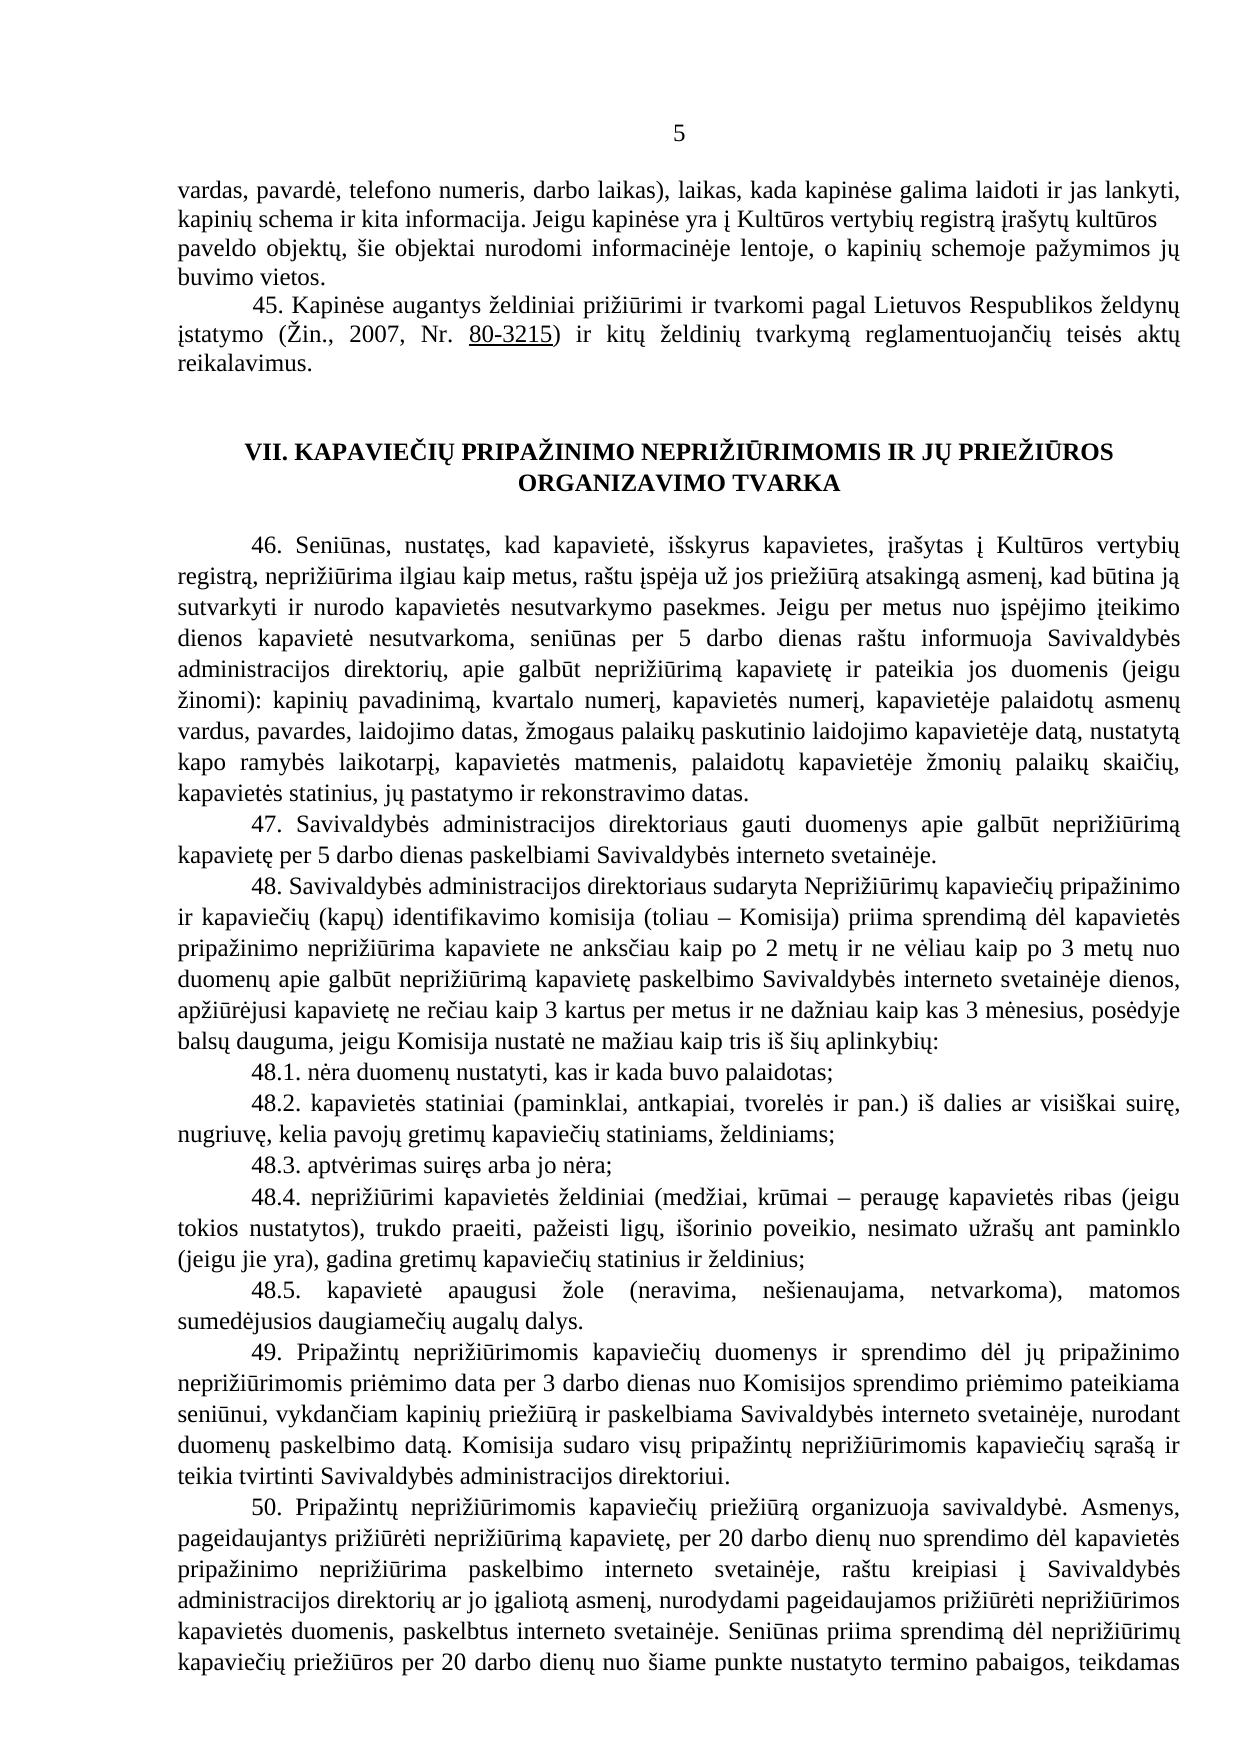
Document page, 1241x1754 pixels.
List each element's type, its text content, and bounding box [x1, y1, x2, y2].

text 48.5. kapavietė apaugusi žole (neravima, nešienaujama, netvarkoma), matomos sumedėjusios daugiamečių augalų dalys. [177, 1272, 1181, 1334]
text 46. Seniūnas, nustatęs, kad kapavietė, išskyrus kapavietes, įrašytas į Kultūros vertybių registrą, neprižiūrima ilgiau kaip metus, raštu įspėja už jos priežiūrą atsakingą asmenį, kad būtina ją sutvarkyti ir nurodo kapavietės nesutvarkymo pasekmes. Jeigu per metus nuo įspėjimo įteikimo dienos kapavietė nesutvarkoma, seniūnas per 5 darbo dienas raštu informuoja Savivaldybės administracijos direktorių, apie galbūt neprižiūrimą kapavietę ir pateikia jos duomenis (jeigu žinomi): kapinių pavadinimą, kvartalo numerį, kapavietės numerį, kapavietėje palaidotų asmenų vardus, pavardes, laidojimo datas, žmogaus palaikų paskutinio laidojimo kapavietėje datą, nustatytą kapo ramybės laikotarpį, kapavietės matmenis, palaidotų kapavietėje žmonių palaikų skaičių, kapavietės statinius, jų pastatymo ir rekonstravimo datas. [177, 527, 1181, 807]
text vardas, pavardė, telefono numeris, darbo laikas), laikas, kada kapinėse galima laidoti ir jas lankyti, kapinių schema ir kita informacija. Jeigu kapinėse yra į Kultūros vertybių registrą įrašytų kultūros [177, 176, 1181, 233]
text 45. Kapinėse augantys želdiniai prižiūrimi ir tvarkomi pagal Lietuvos Respublikos želdynų įstatymo (Žin., 2007, Nr. 80-3215) ir kitų želdinių tvarkymą reglamentuojančių teisės aktų reikalavimus. [177, 291, 1181, 377]
text paveldo objektų, šie objektai nurodomi informacinėje lentoje, o kapinių schemoje pažymimos jų buvimo vietos. [177, 233, 1181, 291]
text 50. Pripažintų neprižiūrimomis kapaviečių priežiūrą organizuoja savivaldybė. Asmenys, pageidaujantys prižiūrėti neprižiūrimą kapavietę, per 20 darbo dienų nuo sprendimo dėl kapavietės pripažinimo neprižiūrima paskelbimo interneto svetainėje, raštu kreipiasi į Savivaldybės administracijos direktorių ar jo įgaliotą asmenį, nurodydami pageidaujamos prižiūrėti neprižiūrimos kapavietės duomenis, paskelbtus interneto svetainėje. Seniūnas priima sprendimą dėl neprižiūrimų kapaviečių priežiūros per 20 darbo dienų nuo šiame punkte nustatyto termino pabaigos, teikdamas [177, 1490, 1181, 1676]
text 48.2. kapavietės statiniai (paminklai, antkapiai, tvorelės ir pan.) iš dalies ar visiškai suirę, nugriuvę, kelia pavojų gretimų kapaviečių statiniams, želdiniams; [177, 1086, 1181, 1148]
text 48. Savivaldybės administracijos direktoriaus sudaryta Neprižiūrimų kapaviečių pripažinimo ir kapaviečių (kapų) identifikavimo komisija (toliau – Komisija) priima sprendimą dėl kapavietės pripažinimo neprižiūrima kapaviete ne anksčiau kaip po 2 metų ir ne vėliau kaip po 3 metų nuo duomenų apie galbūt neprižiūrimą kapavietę paskelbimo Savivaldybės interneto svetainėje dienos, apžiūrėjusi kapavietę ne rečiau kaip 3 kartus per metus ir ne dažniau kaip kas 3 mėnesius, posėdyje balsų dauguma, jeigu Komisija nustatė ne mažiau kaip tris iš šių aplinkybių: [177, 869, 1181, 1055]
text VII. KAPAVIEČIŲ PRIPAŽINIMO NEPRIŽIŪRIMOMIS IR JŲ PRIEŽIŪROS ORGANIZAVIMO TVARKA [177, 434, 1181, 496]
text 48.3. aptvėrimas suiręs arba jo nėra; [177, 1148, 1181, 1179]
text 49. Pripažintų neprižiūrimomis kapaviečių duomenys ir sprendimo dėl jų pripažinimo neprižiūrimomis priėmimo data per 3 darbo dienas nuo Komisijos sprendimo priėmimo pateikiama seniūnui, vykdančiam kapinių priežiūrą ir paskelbiama Savivaldybės interneto svetainėje, nurodant duomenų paskelbimo datą. Komisija sudaro visų pripažintų neprižiūrimomis kapaviečių sąrašą ir teikia tvirtinti Savivaldybės administracijos direktoriui. [177, 1334, 1181, 1490]
text 48.1. nėra duomenų nustatyti, kas ir kada buvo palaidotas; [177, 1055, 1181, 1086]
text 47. Savivaldybės administracijos direktoriaus gauti duomenys apie galbūt neprižiūrimą kapavietę per 5 darbo dienas paskelbiami Savivaldybės interneto svetainėje. [177, 807, 1181, 869]
text 48.4. neprižiūrimi kapavietės želdiniai (medžiai, krūmai – peraugę kapavietės ribas (jeigu tokios nustatytos), trukdo praeiti, pažeisti ligų, išorinio poveikio, nesimato užrašų ant paminklo (jeigu jie yra), gadina gretimų kapaviečių statinius ir želdinius; [177, 1179, 1181, 1272]
